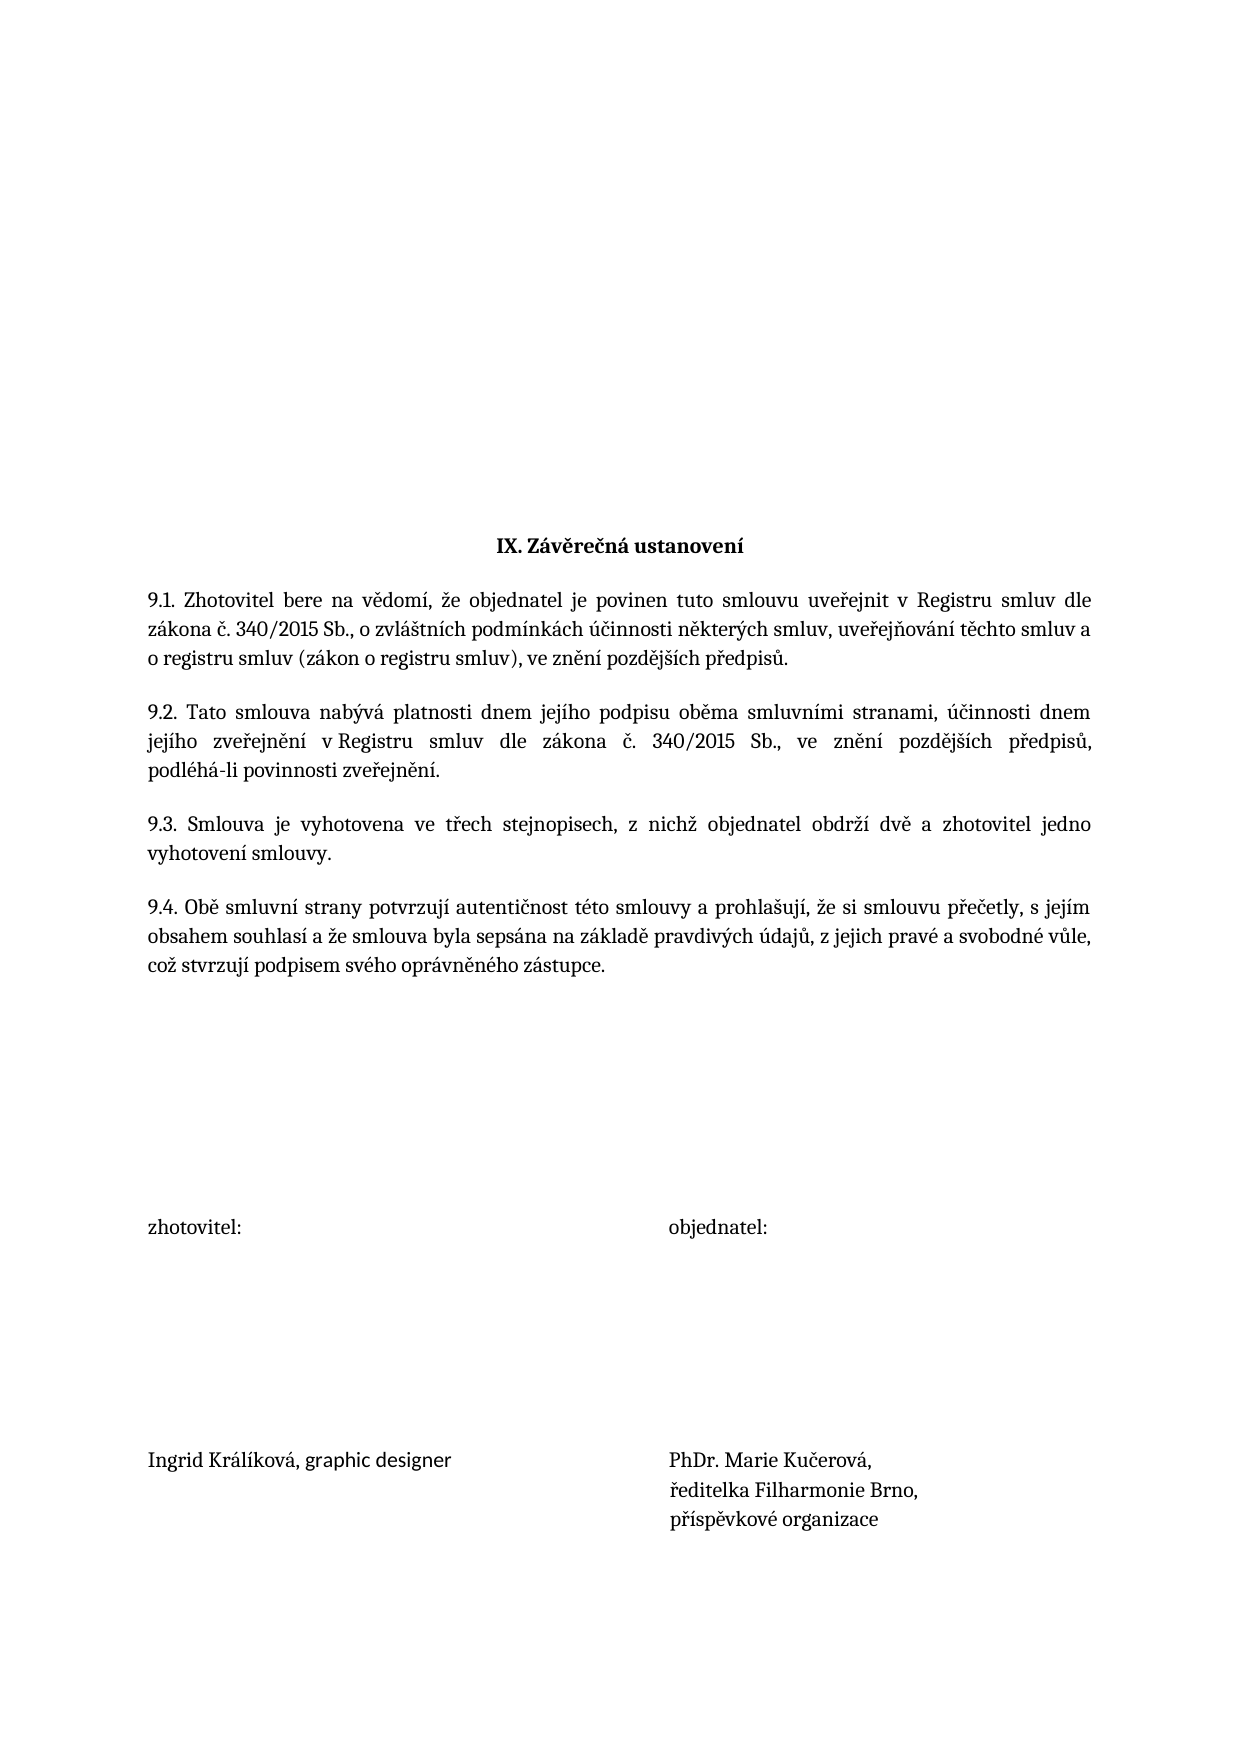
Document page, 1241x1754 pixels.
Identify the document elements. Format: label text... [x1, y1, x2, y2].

text ředitelka Filharmonie Brno, příspěvkové organizace [669, 1477, 1093, 1531]
text 9.1. Zhotovitel bere na vědomí, že objednatel je povinen tuto smlouvu uveřejnit v Registru smluv dle zákona č. 340/2015 Sb., o zvláštních podmínkách účinnosti některých smluv, uveřejňování těchto smluv a o registru smluv (zákon o registru smluv), ve znění pozdějších předpisů. [148, 588, 1093, 671]
text 9.4. Obě smluvní strany potvrzují autentičnost této smlouvy a prohlašují, že si smlouvu přečetly, s jejím obsahem souhlasí a že smlouva byla sepsána na základě pravdivých údajů, z jejich pravé a svobodné vůle, což stvrzují podpisem svého oprávněného zástupce. [148, 895, 1093, 978]
text zhotovitel: objednatel: [148, 1215, 1093, 1240]
text IX. Závěrečná ustanovení [148, 534, 1093, 559]
text Ingrid Králíková, graphic designer PhDr. Marie Kučerová, [148, 1447, 1093, 1473]
text 9.2. Tato smlouva nabývá platnosti dnem jejího podpisu oběma smluvními stranami, účinnosti dnem jejího zveřejnění v Registru smluv dle zákona č. 340/2015 Sb., ve znění pozdějších předpisů, podléhá-li povinnosti zveřejnění. [148, 700, 1093, 783]
text 9.3. Smlouva je vyhotovena ve třech stejnopisech, z nichž objednatel obdrží dvě a zhotovitel jedno vyhotovení smlouvy. [148, 812, 1093, 866]
